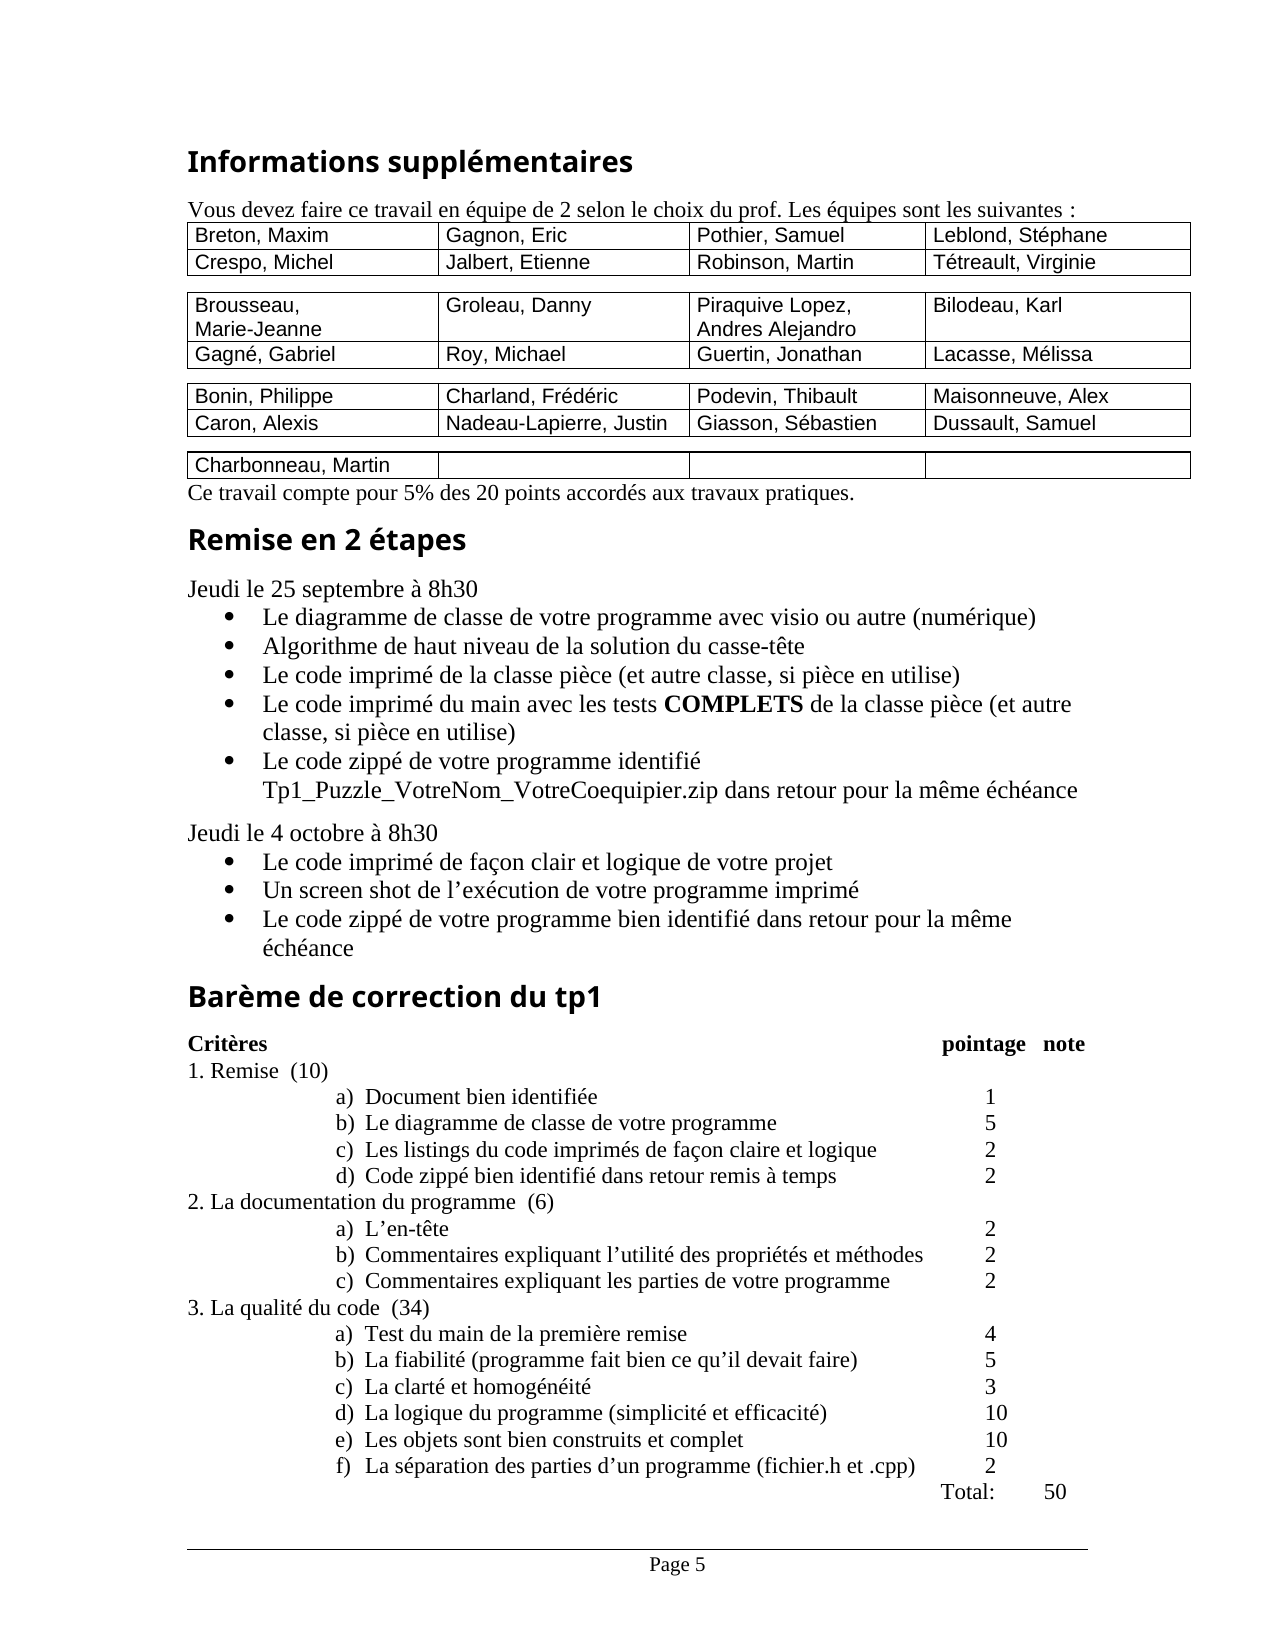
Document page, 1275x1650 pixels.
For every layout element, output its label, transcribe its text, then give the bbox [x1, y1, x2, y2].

text 2. La documentation du programme (6) [187, 1188, 1088, 1215]
list La clarté et homogénéité 3 [335, 1373, 1088, 1399]
table_cell [689, 369, 926, 383]
list Algorithme de haut niveau de la solution du casse-tête [225, 631, 1088, 660]
table_header Pothier, Samuel [690, 223, 925, 249]
table_cell Groleau, Danny [439, 293, 689, 341]
list Les objets sont bien construits et complet 10 [335, 1426, 1088, 1452]
table_cell Nadeau-Lapierre, Justin [439, 410, 689, 436]
table_cell [926, 369, 1191, 383]
table_header Breton, Maxim [188, 223, 438, 249]
list Commentaires expliquant l’utilité des propriétés et méthodes 2 [336, 1241, 1088, 1267]
text 1. Remise (10) [187, 1057, 1088, 1083]
list Commentaires expliquant les parties de votre programme 2 [336, 1267, 1088, 1294]
table_cell Maisonneuve, Alex [926, 384, 1190, 409]
table_cell Lacasse, Mélissa [926, 342, 1190, 367]
text Jeudi le 4 octobre à 8h30 [187, 818, 1088, 847]
table_cell [438, 437, 689, 451]
table_cell Brousseau, Marie-Jeanne [188, 293, 438, 341]
list Les listings du code imprimés de façon claire et logique 2 [336, 1136, 1088, 1162]
list Le diagramme de classe de votre programme 5 [336, 1109, 1088, 1136]
list La logique du programme (simplicité et efficacité) 10 [335, 1399, 1088, 1426]
table_cell [187, 369, 438, 383]
list La fiabilité (programme fait bien ce qu’il devait faire) 5 [335, 1347, 1088, 1373]
table_cell [926, 437, 1191, 451]
table_cell Charbonneau, Martin [188, 453, 438, 478]
table_cell [438, 369, 689, 383]
subtitle Barème de correction du tp1 [187, 976, 1088, 1016]
subtitle Remise en 2 étapes [187, 520, 1088, 559]
table_cell Bilodeau, Karl [926, 293, 1190, 341]
table_cell [438, 276, 689, 292]
table_cell Charland, Frédéric [439, 384, 689, 409]
table_cell Jalbert, Etienne [439, 250, 689, 275]
text Ce travail compte pour 5% des 20 points accordés aux travaux pratiques. [187, 479, 1088, 505]
table_cell Podevin, Thibault [690, 384, 925, 409]
table_cell Dussault, Samuel [926, 410, 1190, 436]
list Le diagramme de classe de votre programme avec visio ou autre (numérique) [225, 602, 1088, 631]
list Test du main de la première remise 4 [335, 1320, 1088, 1347]
list Le code imprimé du main avec les tests COMPLETS de la classe pièce (et autre classe, si pièce en utilise) [225, 689, 1088, 746]
table_cell [690, 453, 925, 478]
table_cell Gagné, Gabriel [188, 342, 438, 367]
table_cell Bonin, Philippe [188, 384, 438, 409]
list Le code imprimé de la classe pièce (et autre classe, si pièce en utilise) [225, 660, 1103, 689]
list L’en-tête 2 [336, 1215, 1088, 1241]
table_cell Tétreault, Virginie [926, 250, 1190, 275]
text Jeudi le 25 septembre à 8h30 [187, 574, 1088, 602]
text Critères pointage note [187, 1030, 1088, 1057]
table_cell [187, 276, 438, 292]
list Un screen shot de l’exécution de votre programme imprimé [225, 876, 1088, 904]
list Code zippé bien identifié dans retour remis à temps 2 [336, 1162, 1088, 1188]
table_header Gagnon, Eric [439, 223, 689, 249]
table_cell Guertin, Jonathan [690, 342, 925, 367]
table_cell [689, 276, 926, 292]
table_cell Caron, Alexis [188, 410, 438, 436]
table_cell [926, 453, 1190, 478]
list Le code zippé de votre programme identifié Tp1_Puzzle_VotreNom_VotreCoequipier.zip dans retour pour la même échéance [225, 746, 1088, 804]
table_cell [187, 437, 438, 451]
text 3. La qualité du code (34) [187, 1294, 1088, 1320]
table_cell Giasson, Sébastien [690, 410, 925, 436]
list Le code imprimé de façon clair et logique de votre projet [225, 847, 1088, 876]
list Le code zippé de votre programme bien identifié dans retour pour la même échéance [225, 904, 1088, 962]
table_cell Piraquive Lopez, Andres Alejandro [690, 293, 925, 341]
subtitle Informations supplémentaires [187, 142, 1088, 181]
list Document bien identifiée 1 [336, 1083, 1088, 1109]
table_header Leblond, Stéphane [926, 223, 1190, 249]
text Vous devez faire ce travail en équipe de 2 selon le choix du prof. Les équipes sont les suivantes : [187, 196, 1088, 222]
table_cell [439, 453, 689, 478]
table_cell [689, 437, 926, 451]
table_cell Crespo, Michel [188, 250, 438, 275]
table_cell Roy, Michael [439, 342, 689, 367]
table_cell Robinson, Martin [690, 250, 925, 275]
text Total: 50 [187, 1478, 1088, 1505]
table_cell [926, 276, 1191, 292]
list La séparation des parties d’un programme (fichier.h et .cpp) 2 [336, 1452, 1088, 1478]
